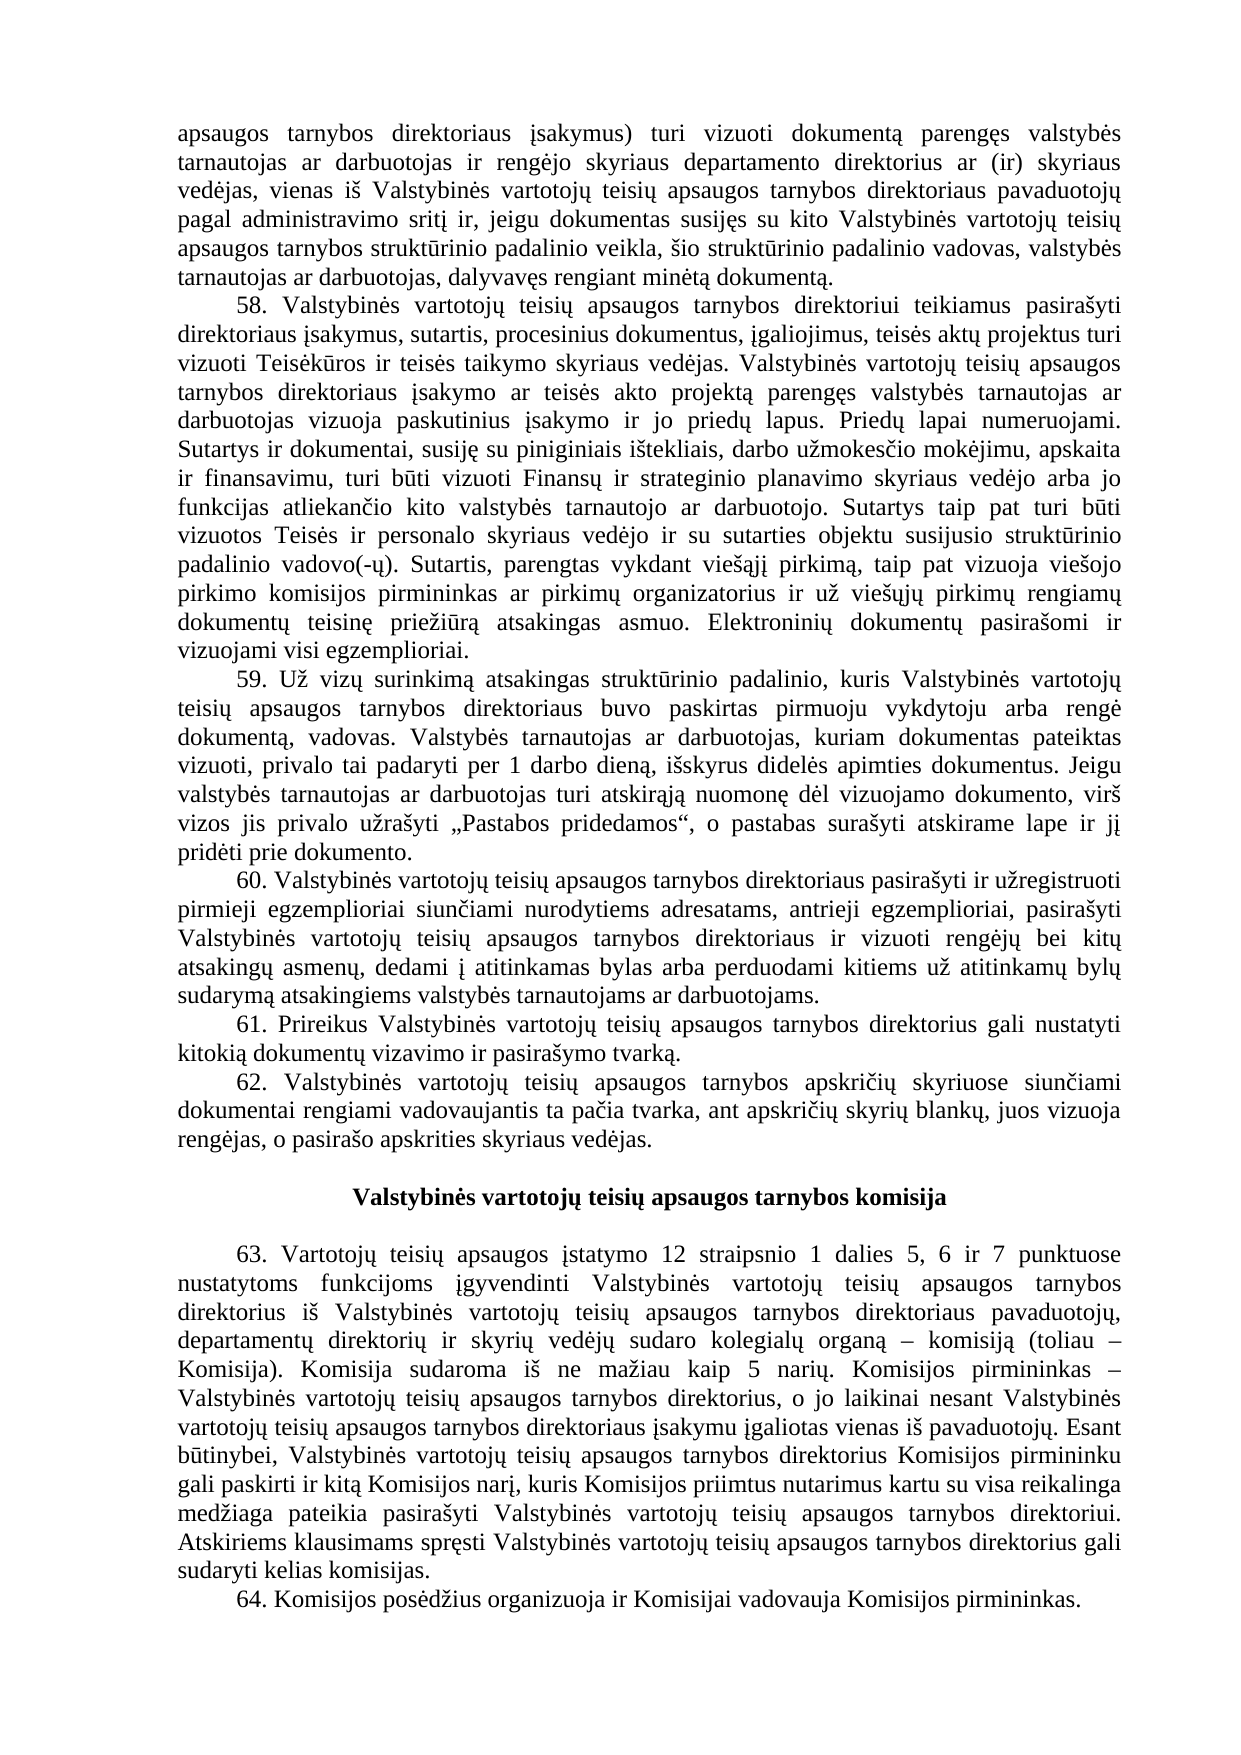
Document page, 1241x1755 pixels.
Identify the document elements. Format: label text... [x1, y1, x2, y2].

text apsaugos tarnybos direktoriaus įsakymus) turi vizuoti dokumentą parengęs valstybės tarnautojas ar darbuotojas ir rengėjo skyriaus departamento direktorius ar (ir) skyriaus vedėjas, vienas iš Valstybinės vartotojų teisių apsaugos tarnybos direktoriaus pavaduotojų pagal administravimo sritį ir, jeigu dokumentas susijęs su kito Valstybinės vartotojų teisių apsaugos tarnybos struktūrinio padalinio veikla, šio struktūrinio padalinio vadovas, valstybės tarnautojas ar darbuotojas, dalyvavęs rengiant minėtą dokumentą. [177, 118, 1122, 291]
text 59. Už vizų surinkimą atsakingas struktūrinio padalinio, kuris Valstybinės vartotojų teisių apsaugos tarnybos direktoriaus buvo paskirtas pirmuoju vykdytoju arba rengė dokumentą, vadovas. Valstybės tarnautojas ar darbuotojas, kuriam dokumentas pateiktas vizuoti, privalo tai padaryti per 1 darbo dieną, išskyrus didelės apimties dokumentus. Jeigu valstybės tarnautojas ar darbuotojas turi atskirąją nuomonę dėl vizuojamo dokumento, virš vizos jis privalo užrašyti „Pastabos pridedamos“, o pastabas surašyti atskirame lape ir jį pridėti prie dokumento. [177, 664, 1122, 866]
text 60. Valstybinės vartotojų teisių apsaugos tarnybos direktoriaus pasirašyti ir užregistruoti pirmieji egzemplioriai siunčiami nurodytiems adresatams, antrieji egzemplioriai, pasirašyti Valstybinės vartotojų teisių apsaugos tarnybos direktoriaus ir vizuoti rengėjų bei kitų atsakingų asmenų, dedami į atitinkamas bylas arba perduodami kitiems už atitinkamų bylų sudarymą atsakingiems valstybės tarnautojams ar darbuotojams. [177, 866, 1122, 1009]
text 64. Komisijos posėdžius organizuoja ir Komisijai vadovauja Komisijos pirmininkas. [177, 1584, 1122, 1613]
text 58. Valstybinės vartotojų teisių apsaugos tarnybos direktoriui teikiamus pasirašyti direktoriaus įsakymus, sutartis, procesinius dokumentus, įgaliojimus, teisės aktų projektus turi vizuoti Teisėkūros ir teisės taikymo skyriaus vedėjas. Valstybinės vartotojų teisių apsaugos tarnybos direktoriaus įsakymo ar teisės akto projektą parengęs valstybės tarnautojas ar darbuotojas vizuoja paskutinius įsakymo ir jo priedų lapus. Priedų lapai numeruojami. Sutartys ir dokumentai, susiję su piniginiais ištekliais, darbo užmokesčio mokėjimu, apskaita ir finansavimu, turi būti vizuoti Finansų ir strateginio planavimo skyriaus vedėjo arba jo funkcijas atliekančio kito valstybės tarnautojo ar darbuotojo. Sutartys taip pat turi būti vizuotos Teisės ir personalo skyriaus vedėjo ir su sutarties objektu susijusio struktūrinio padalinio vadovo(-ų). Sutartis, parengtas vykdant viešąjį pirkimą, taip pat vizuoja viešojo pirkimo komisijos pirmininkas ar pirkimų organizatorius ir už viešųjų pirkimų rengiamų dokumentų teisinę priežiūrą atsakingas asmuo. Elektroninių dokumentų pasirašomi ir vizuojami visi egzemplioriai. [177, 291, 1122, 664]
text Valstybinės vartotojų teisių apsaugos tarnybos komisija [177, 1182, 1122, 1211]
text 62. Valstybinės vartotojų teisių apsaugos tarnybos apskričių skyriuose siunčiami dokumentai rengiami vadovaujantis ta pačia tvarka, ant apskričių skyrių blankų, juos vizuoja rengėjas, o pasirašo apskrities skyriaus vedėjas. [177, 1067, 1122, 1153]
text 61. Prireikus Valstybinės vartotojų teisių apsaugos tarnybos direktorius gali nustatyti kitokią dokumentų vizavimo ir pasirašymo tvarką. [177, 1009, 1122, 1067]
text 63. Vartotojų teisių apsaugos įstatymo 12 straipsnio 1 dalies 5, 6 ir 7 punktuose nustatytoms funkcijoms įgyvendinti Valstybinės vartotojų teisių apsaugos tarnybos direktorius iš Valstybinės vartotojų teisių apsaugos tarnybos direktoriaus pavaduotojų, departamentų direktorių ir skyrių vedėjų sudaro kolegialų organą – komisiją (toliau – Komisija). Komisija sudaroma iš ne mažiau kaip 5 narių. Komisijos pirmininkas – Valstybinės vartotojų teisių apsaugos tarnybos direktorius, o jo laikinai nesant Valstybinės vartotojų teisių apsaugos tarnybos direktoriaus įsakymu įgaliotas vienas iš pavaduotojų. Esant būtinybei, Valstybinės vartotojų teisių apsaugos tarnybos direktorius Komisijos pirmininku gali paskirti ir kitą Komisijos narį, kuris Komisijos priimtus nutarimus kartu su visa reikalinga medžiaga pateikia pasirašyti Valstybinės vartotojų teisių apsaugos tarnybos direktoriui. Atskiriems klausimams spręsti Valstybinės vartotojų teisių apsaugos tarnybos direktorius gali sudaryti kelias komisijas. [177, 1239, 1122, 1584]
